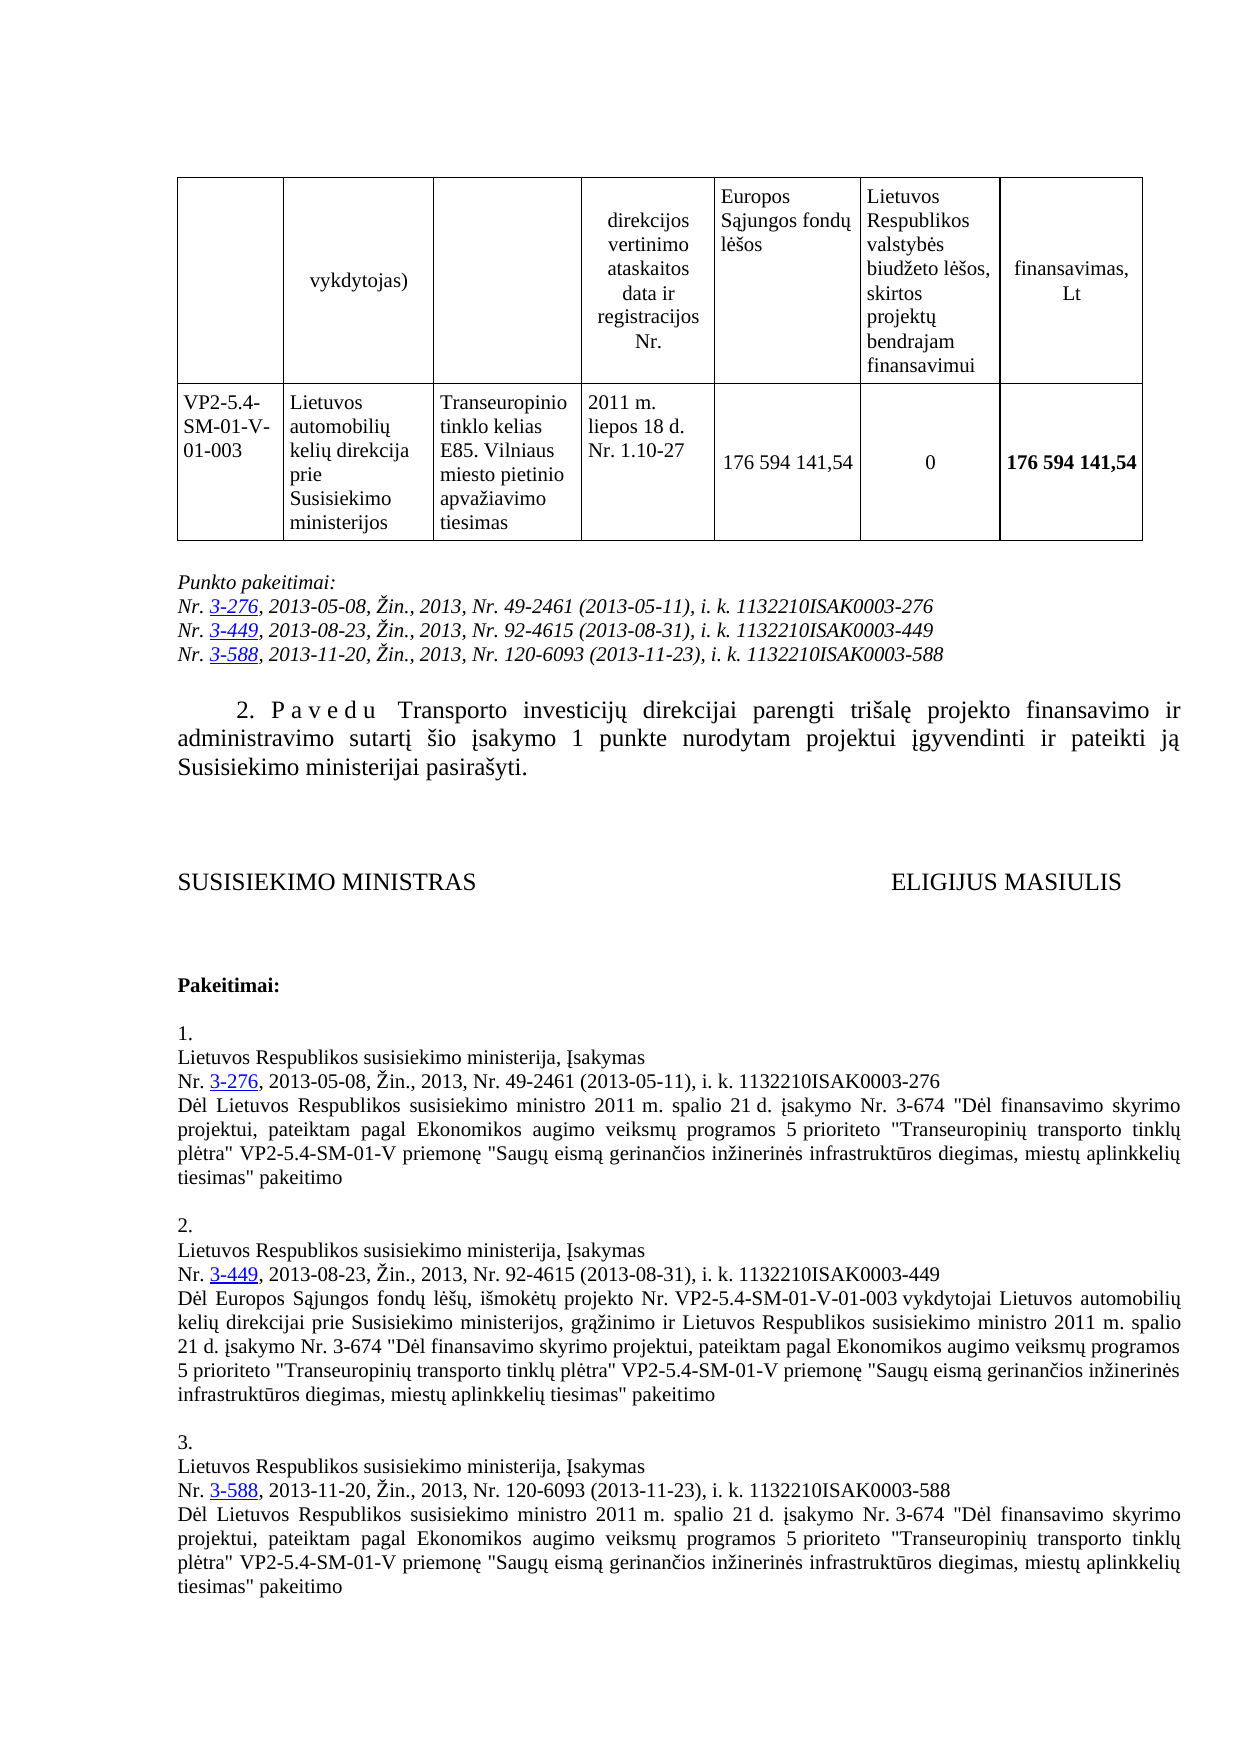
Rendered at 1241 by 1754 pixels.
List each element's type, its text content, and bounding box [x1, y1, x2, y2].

table_cell 0 [861, 384, 999, 540]
table_header [434, 178, 581, 383]
text Nr. 3-588, 2013-11-20, Žin., 2013, Nr. 120-6093 (2013-11-23), i. k. 1132210ISAK0003-588 [177, 642, 1181, 666]
text Nr. 3-276, 2013-05-08, Žin., 2013, Nr. 49-2461 (2013-05-11), i. k. 1132210ISAK0003-276 [177, 594, 1181, 618]
text 3. [177, 1430, 1181, 1454]
table_cell Transeuropinio tinklo kelias E85. Vilniaus miesto pietinio apvažiavimo tiesimas [434, 384, 581, 540]
table_cell 176 594 141,54 [1001, 384, 1142, 540]
table_cell Lietuvos automobilių kelių direkcija prie Susisiekimo ministerijos [284, 384, 433, 540]
text Nr. 3-449, 2013-08-23, Žin., 2013, Nr. 92-4615 (2013-08-31), i. k. 1132210ISAK0003-449 [177, 1262, 1181, 1286]
text Nr. 3-276, 2013-05-08, Žin., 2013, Nr. 49-2461 (2013-05-11), i. k. 1132210ISAK0003-276 [177, 1069, 1181, 1093]
table_cell VP2-5.4-SM-01-V-01-003 [178, 384, 283, 540]
text 1. [177, 1021, 1181, 1045]
table_cell Europos Sąjungos fondų lėšos [715, 178, 860, 383]
table_header vykdytojas) [284, 178, 433, 383]
text Nr. 3-449, 2013-08-23, Žin., 2013, Nr. 92-4615 (2013-08-31), i. k. 1132210ISAK0003-449 [177, 618, 1181, 642]
text Susisiekimo ministras Eligijus Masiulis [177, 867, 1181, 896]
text Nr. 3-588, 2013-11-20, Žin., 2013, Nr. 120-6093 (2013-11-23), i. k. 1132210ISAK0003-588 [177, 1478, 1181, 1502]
text Lietuvos Respublikos susisiekimo ministerija, Įsakymas [177, 1237, 1181, 1262]
table_cell Lietuvos Respublikos valstybės biudžeto lėšos, skirtos projektų bendrajam finansavimui [861, 178, 999, 383]
text Punkto pakeitimai: [177, 570, 1181, 594]
table_cell 2011 m. liepos 18 d. Nr. 1.10-27 [582, 384, 714, 540]
table_header direkcijos vertinimo ataskaitos data ir registracijos Nr. [582, 178, 714, 383]
text Lietuvos Respublikos susisiekimo ministerija, Įsakymas [177, 1454, 1181, 1478]
text 2. Pavedu Transporto investicijų direkcijai parengti trišalę projekto finansavimo ir administravimo sutartį šio įsakymo 1 punkte nurodytam projektui įgyvendinti ir pateikti ją Susisiekimo ministerijai pasirašyti. [177, 695, 1181, 781]
text Dėl Lietuvos Respublikos susisiekimo ministro 2011 m. spalio 21 d. įsakymo Nr. 3-674 "Dėl finansavimo skyrimo projektui, pateiktam pagal Ekonomikos augimo veiksmų programos 5 prioriteto "Transeuropinių transporto tinklų plėtra" VP2-5.4-SM-01-V priemonę "Saugų eismą gerinančios inžinerinės infrastruktūros diegimas, miestų aplinkkelių tiesimas" pakeitimo [177, 1093, 1181, 1189]
text 2. [177, 1213, 1181, 1237]
text Lietuvos Respublikos susisiekimo ministerija, Įsakymas [177, 1045, 1181, 1069]
text Dėl Lietuvos Respublikos susisiekimo ministro 2011 m. spalio 21 d. įsakymo Nr. 3-674 "Dėl finansavimo skyrimo projektui, pateiktam pagal Ekonomikos augimo veiksmų programos 5 prioriteto "Transeuropinių transporto tinklų plėtra" VP2-5.4-SM-01-V priemonę "Saugų eismą gerinančios inžinerinės infrastruktūros diegimas, miestų aplinkkelių tiesimas" pakeitimo [177, 1502, 1181, 1598]
table_header finansavimas, Lt [1001, 178, 1142, 383]
table_cell 176 594 141,54 [715, 384, 860, 540]
text Dėl Europos Sąjungos fondų lėšų, išmokėtų projekto Nr. VP2-5.4-SM-01-V-01-003 vykdytojai Lietuvos automobilių kelių direkcijai prie Susisiekimo ministerijos, grąžinimo ir Lietuvos Respublikos susisiekimo ministro 2011 m. spalio 21 d. įsakymo Nr. 3-674 "Dėl finansavimo skyrimo projektui, pateiktam pagal Ekonomikos augimo veiksmų programos 5 prioriteto "Transeuropinių transporto tinklų plėtra" VP2-5.4-SM-01-V priemonę "Saugų eismą gerinančios inžinerinės infrastruktūros diegimas, miestų aplinkkelių tiesimas" pakeitimo [177, 1286, 1181, 1406]
text Pakeitimai: [177, 973, 1181, 997]
table_header [178, 178, 283, 383]
